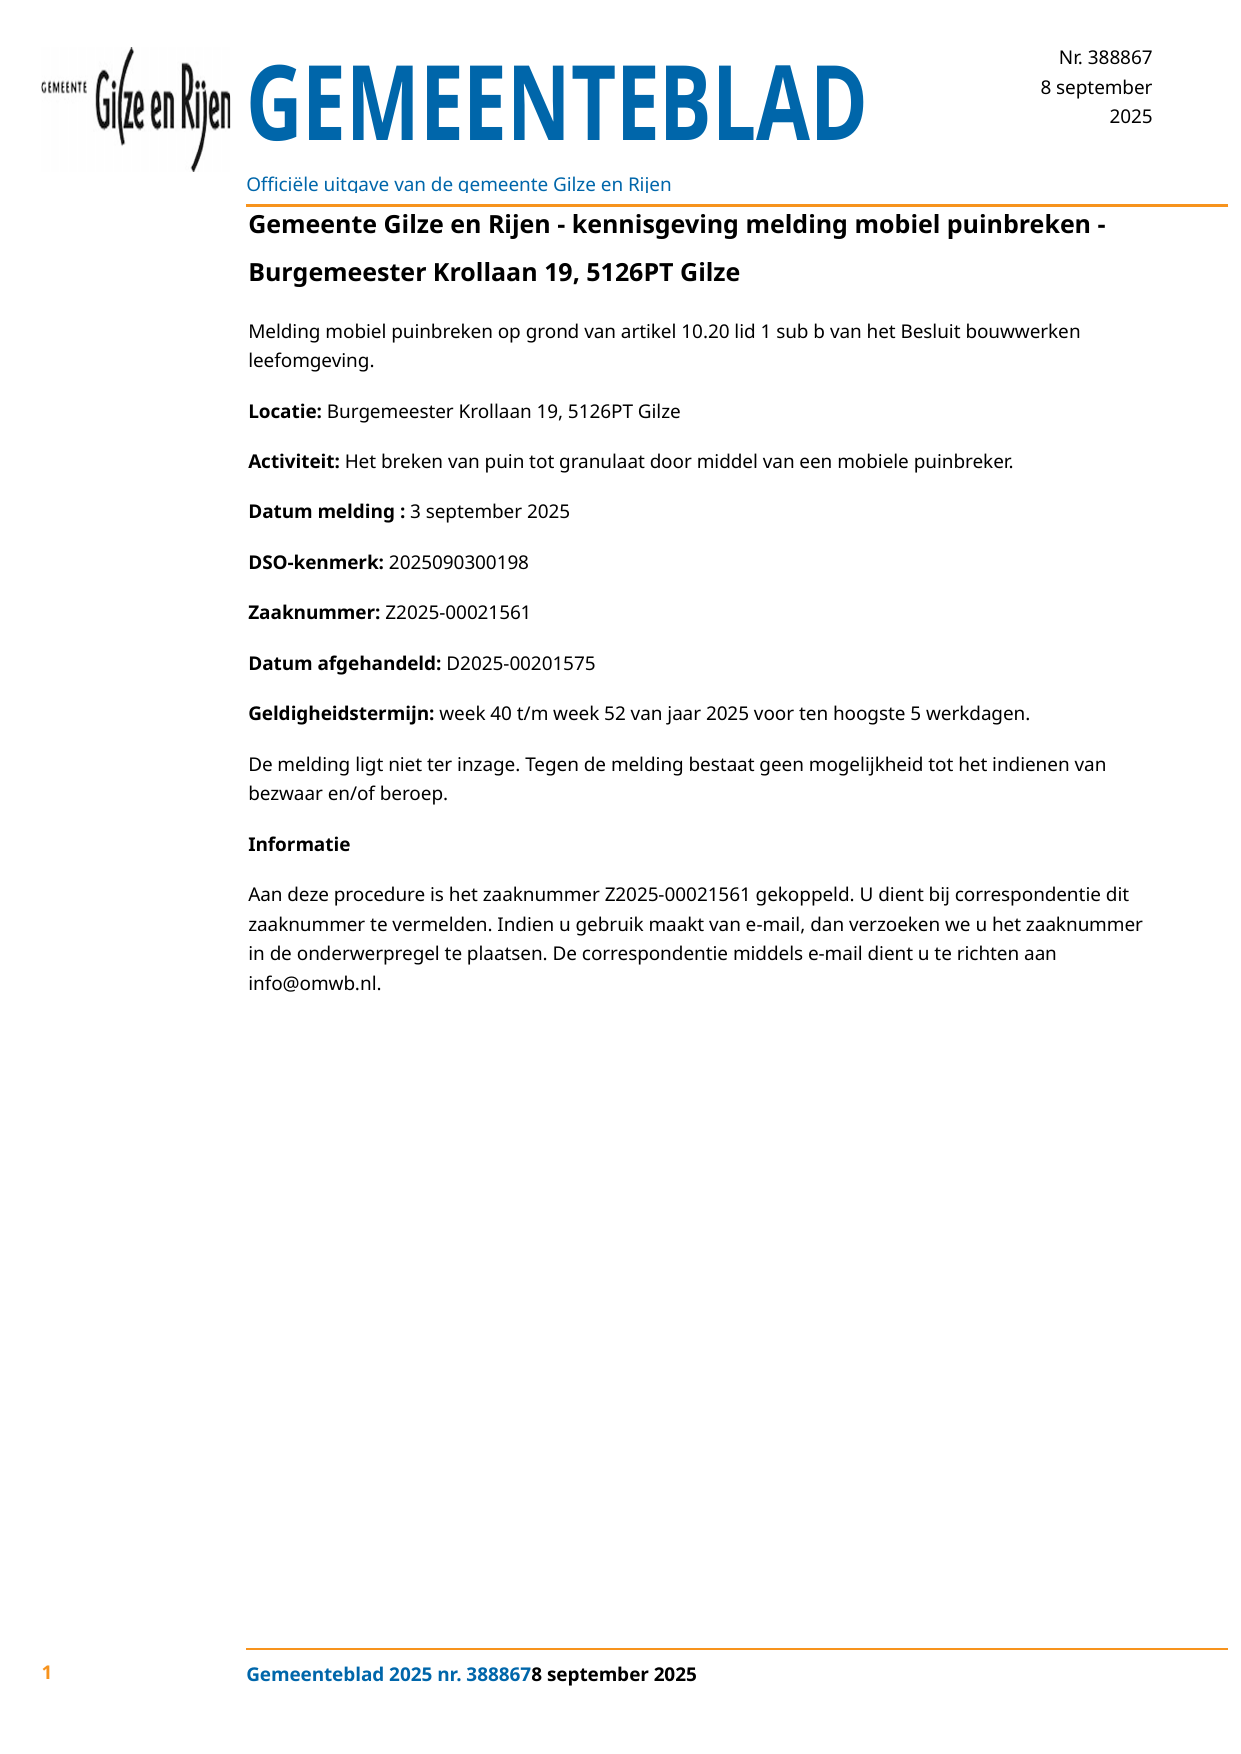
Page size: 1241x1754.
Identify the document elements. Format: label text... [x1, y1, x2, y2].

text Datum afgehandeld: D2025-00201575 [248, 650, 1152, 676]
text Activiteit: Het breken van puin tot granulaat door middel van een mobiele puinbreker. [248, 448, 1152, 474]
text Zaaknummer: Z2025-00021561 [248, 599, 1152, 625]
text De melding ligt niet ter inzage. Tegen de melding bestaat geen mogelijkheid tot het indienen van bezwaar en/of beroep. [248, 751, 1152, 806]
text Gemeente Gilze en Rijen - kennisgeving melding mobiel puinbreken - Burgemeester Krollaan 19, 5126PT Gilze [248, 207, 1152, 288]
text Melding mobiel puinbreken op grond van artikel 10.20 lid 1 sub b van het Besluit bouwwerken leefomgeving. [248, 318, 1152, 373]
text Locatie: Burgemeester Krollaan 19, 5126PT Gilze [248, 398, 1152, 424]
picture [41, 47, 231, 172]
text Datum melding : 3 september 2025 [248, 499, 1152, 524]
text DSO-kenmerk: 2025090300198 [248, 549, 1152, 575]
text Aan deze procedure is het zaaknummer Z2025-00021561 gekoppeld. U dient bij correspondentie dit zaaknummer te vermelden. Indien u gebruik maakt van e-mail, dan verzoeken we u het zaaknummer in de onderwerpregel te plaatsen. De correspondentie middels e-mail dient u te richten aan info@omwb.nl. [248, 881, 1152, 996]
text Informatie [248, 831, 1152, 857]
text Geldigheidstermijn: week 40 t/m week 52 van jaar 2025 voor ten hoogste 5 werkdagen. [248, 700, 1152, 726]
